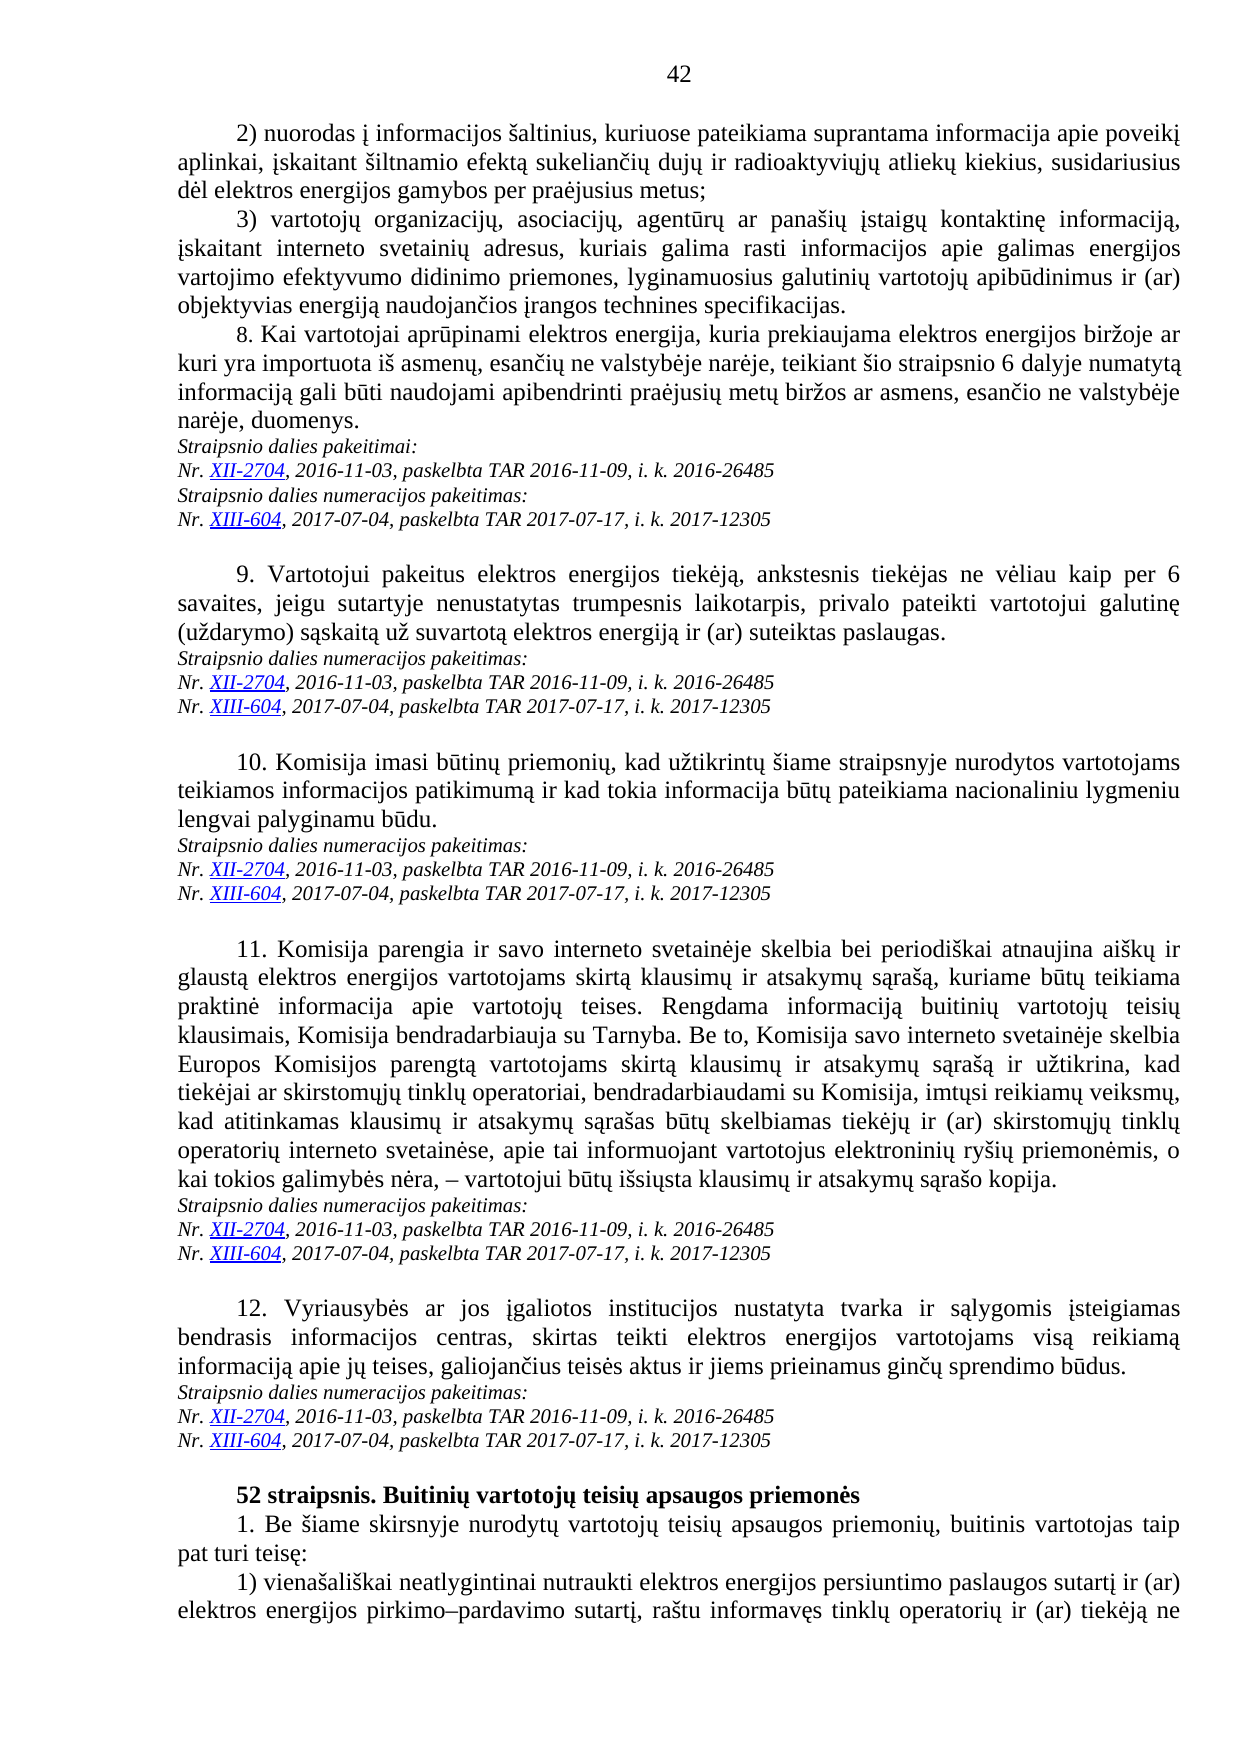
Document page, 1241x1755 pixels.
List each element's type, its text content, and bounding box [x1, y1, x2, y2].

text Nr. XII-2704, 2016-11-03, paskelbta TAR 2016-11-09, i. k. 2016-26485 [177, 458, 1181, 482]
text 8. Kai vartotojai aprūpinami elektros energija, kuria prekiaujama elektros energijos biržoje ar kuri yra importuota iš asmenų, esančių ne valstybėje narėje, teikiant šio straipsnio 6 dalyje numatytą informaciją gali būti naudojami apibendrinti praėjusių metų biržos ar asmens, esančio ne valstybėje narėje, duomenys. [177, 319, 1181, 434]
text 9. Vartotojui pakeitus elektros energijos tiekėją, ankstesnis tiekėjas ne vėliau kaip per 6 savaites, jeigu sutartyje nenustatytas trumpesnis laikotarpis, privalo pateikti vartotojui galutinę (uždarymo) sąskaitą už suvartotą elektros energiją ir (ar) suteiktas paslaugas. [177, 559, 1181, 646]
text Straipsnio dalies numeracijos pakeitimas: [177, 646, 1181, 670]
text Straipsnio dalies numeracijos pakeitimas: [177, 1380, 1181, 1404]
text 1. Be šiame skirsnyje nurodytų vartotojų teisių apsaugos priemonių, buitinis vartotojas taip pat turi teisę: [177, 1509, 1181, 1567]
text Straipsnio dalies numeracijos pakeitimas: [177, 1192, 1181, 1217]
text Nr. XII-2704, 2016-11-03, paskelbta TAR 2016-11-09, i. k. 2016-26485 [177, 670, 1181, 694]
text 1) vienašališkai neatlygintinai nutraukti elektros energijos persiuntimo paslaugos sutartį ir (ar) elektros energijos pirkimo–pardavimo sutartį, raštu informavęs tinklų operatorių ir (ar) tiekėją ne [177, 1567, 1181, 1624]
text Nr. XIII-604, 2017-07-04, paskelbta TAR 2017-07-17, i. k. 2017-12305 [177, 1241, 1181, 1265]
text 52 straipsnis. Buitinių vartotojų teisių apsaugos priemonės [177, 1481, 1181, 1509]
text Nr. XII-2704, 2016-11-03, paskelbta TAR 2016-11-09, i. k. 2016-26485 [177, 857, 1181, 881]
text Nr. XII-2704, 2016-11-03, paskelbta TAR 2016-11-09, i. k. 2016-26485 [177, 1217, 1181, 1241]
text Nr. XIII-604, 2017-07-04, paskelbta TAR 2017-07-17, i. k. 2017-12305 [177, 694, 1181, 718]
text Nr. XII-2704, 2016-11-03, paskelbta TAR 2016-11-09, i. k. 2016-26485 [177, 1404, 1181, 1428]
text 2) nuorodas į informacijos šaltinius, kuriuose pateikiama suprantama informacija apie poveikį aplinkai, įskaitant šiltnamio efektą sukeliančių dujų ir radioaktyviųjų atliekų kiekius, susidariusius dėl elektros energijos gamybos per praėjusius metus; [177, 118, 1181, 204]
text 12. Vyriausybės ar jos įgaliotos institucijos nustatyta tvarka ir sąlygomis įsteigiamas bendrasis informacijos centras, skirtas teikti elektros energijos vartotojams visą reikiamą informaciją apie jų teises, galiojančius teisės aktus ir jiems prieinamus ginčų sprendimo būdus. [177, 1293, 1181, 1380]
text 11. Komisija parengia ir savo interneto svetainėje skelbia bei periodiškai atnaujina aiškų ir glaustą elektros energijos vartotojams skirtą klausimų ir atsakymų sąrašą, kuriame būtų teikiama praktinė informacija apie vartotojų teises. Rengdama informaciją buitinių vartotojų teisių klausimais, Komisija bendradarbiauja su Tarnyba. Be to, Komisija savo interneto svetainėje skelbia Europos Komisijos parengtą vartotojams skirtą klausimų ir atsakymų sąrašą ir užtikrina, kad tiekėjai ar skirstomųjų tinklų operatoriai, bendradarbiaudami su Komisija, imtųsi reikiamų veiksmų, kad atitinkamas klausimų ir atsakymų sąrašas būtų skelbiamas tiekėjų ir (ar) skirstomųjų tinklų operatorių interneto svetainėse, apie tai informuojant vartotojus elektroninių ryšių priemonėmis, o kai tokios galimybės nėra, – vartotojui būtų išsiųsta klausimų ir atsakymų sąrašo kopija. [177, 934, 1181, 1192]
text Straipsnio dalies numeracijos pakeitimas: [177, 833, 1181, 857]
text Nr. XIII-604, 2017-07-04, paskelbta TAR 2017-07-17, i. k. 2017-12305 [177, 1428, 1181, 1452]
text 10. Komisija imasi būtinų priemonių, kad užtikrintų šiame straipsnyje nurodytos vartotojams teikiamos informacijos patikimumą ir kad tokia informacija būtų pateikiama nacionaliniu lygmeniu lengvai palyginamu būdu. [177, 747, 1181, 833]
text Straipsnio dalies numeracijos pakeitimas: [177, 482, 1181, 507]
text 3) vartotojų organizacijų, asociacijų, agentūrų ar panašių įstaigų kontaktinę informaciją, įskaitant interneto svetainių adresus, kuriais galima rasti informacijos apie galimas energijos vartojimo efektyvumo didinimo priemones, lyginamuosius galutinių vartotojų apibūdinimus ir (ar) objektyvias energiją naudojančios įrangos technines specifikacijas. [177, 204, 1181, 319]
text Nr. XIII-604, 2017-07-04, paskelbta TAR 2017-07-17, i. k. 2017-12305 [177, 507, 1181, 531]
text Straipsnio dalies pakeitimai: [177, 434, 1181, 458]
text Nr. XIII-604, 2017-07-04, paskelbta TAR 2017-07-17, i. k. 2017-12305 [177, 881, 1181, 905]
